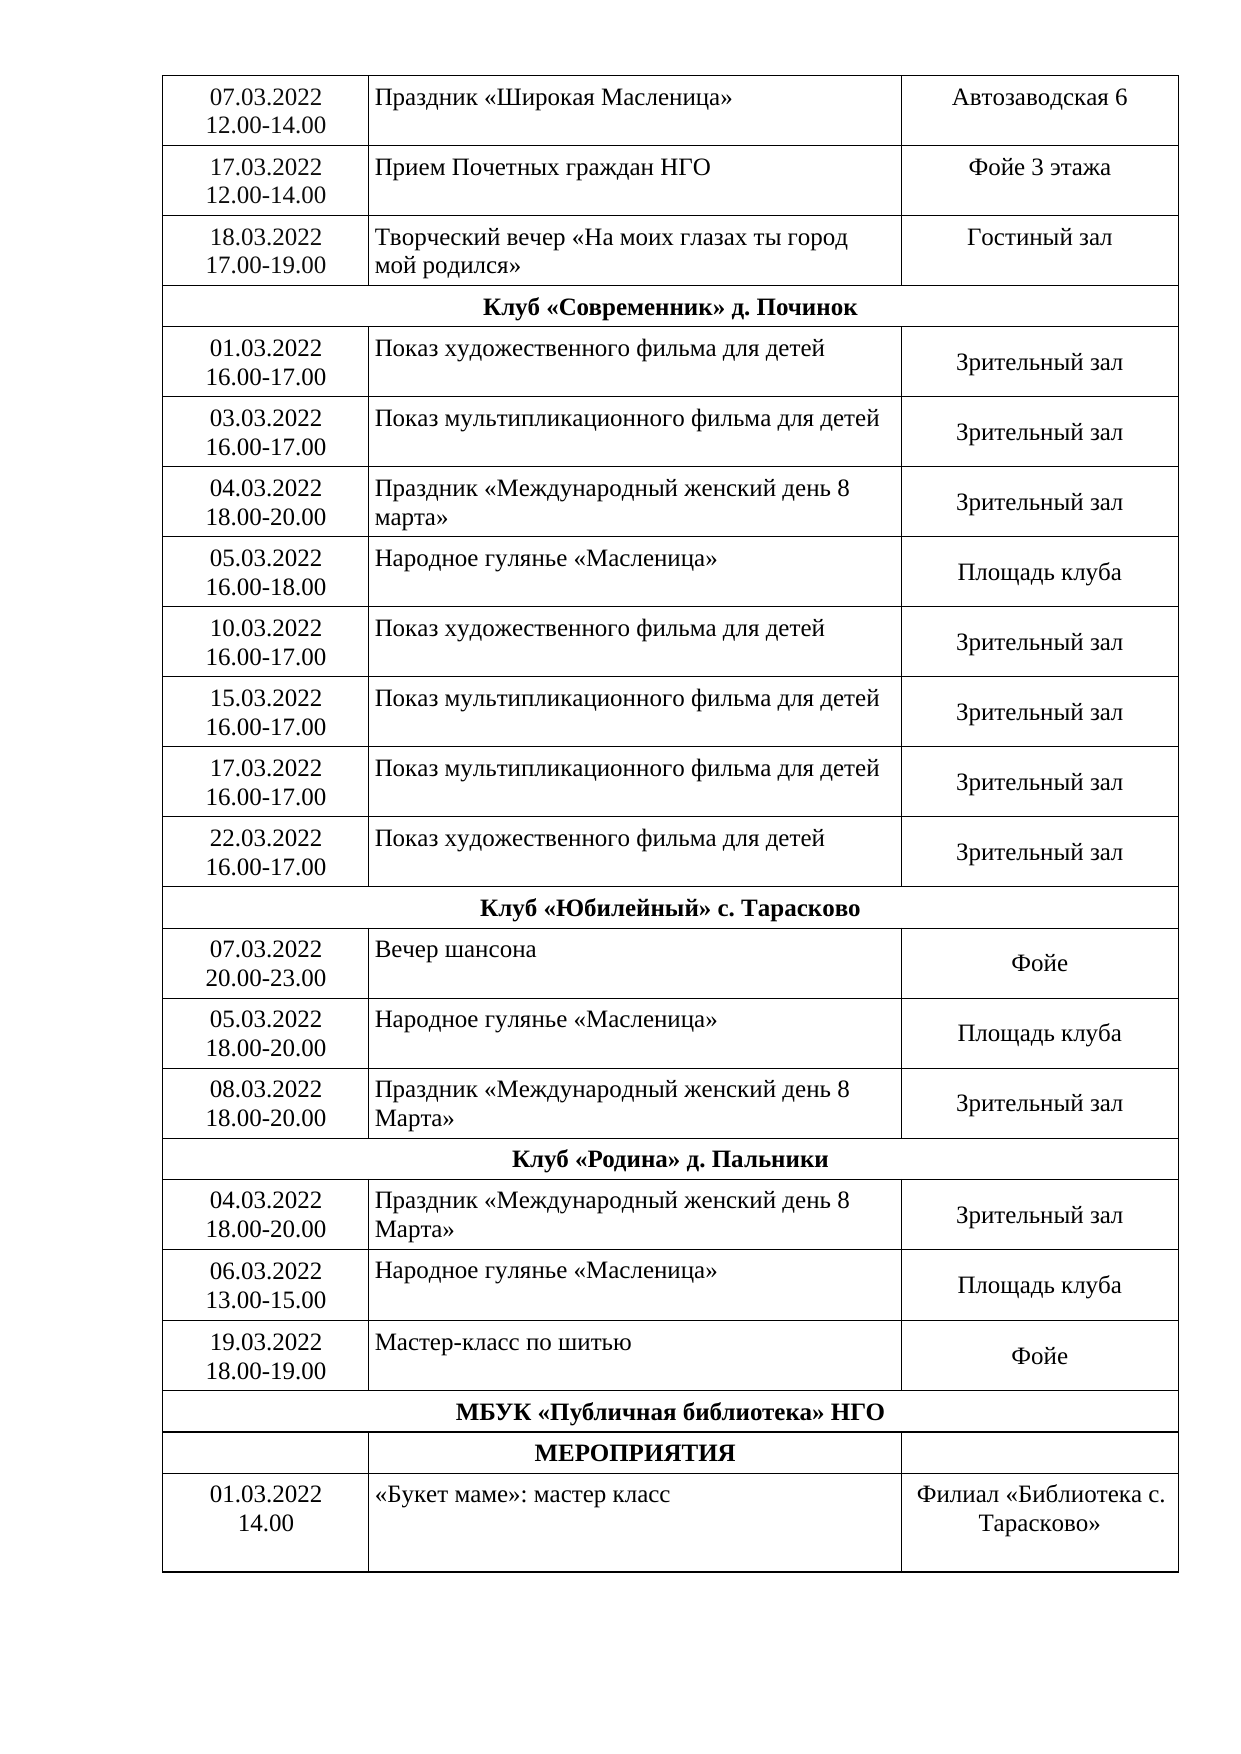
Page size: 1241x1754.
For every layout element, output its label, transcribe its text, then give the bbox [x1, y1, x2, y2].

table_cell Площадь клуба [902, 537, 1178, 606]
table_cell Клуб «Юбилейный» с. Тарасково [163, 887, 1178, 927]
table_cell МЕРОПРИЯТИЯ [369, 1433, 901, 1473]
table_cell Творческий вечер «На моих глазах ты город мой родился» [369, 216, 901, 285]
table_cell Площадь клуба [902, 999, 1178, 1067]
table_cell 01.03.2022 14.00 [163, 1474, 368, 1571]
table_cell 05.03.2022 18.00-20.00 [163, 999, 368, 1067]
table_cell 22.03.2022 16.00-17.00 [163, 817, 368, 886]
table_cell 17.03.2022 12.00-14.00 [163, 146, 368, 215]
table_cell 07.03.2022 20.00-23.00 [163, 929, 368, 997]
table_cell Праздник «Международный женский день 8 марта» [369, 467, 901, 536]
table_cell Показ мультипликационного фильма для детей [369, 677, 901, 746]
table_cell 03.03.2022 16.00-17.00 [163, 397, 368, 466]
table_cell 18.03.2022 17.00-19.00 [163, 216, 368, 285]
table_cell Прием Почетных граждан НГО [369, 146, 901, 215]
table_cell Показ мультипликационного фильма для детей [369, 397, 901, 466]
table_cell Праздник «Международный женский день 8 Марта» [369, 1069, 901, 1137]
table_cell Зрительный зал [902, 1180, 1178, 1249]
table_cell [163, 1433, 368, 1473]
table_cell 19.03.2022 18.00-19.00 [163, 1321, 368, 1390]
table_cell Клуб «Родина» д. Пальники [163, 1139, 1178, 1179]
table_cell Зрительный зал [902, 607, 1178, 676]
table_cell Зрительный зал [902, 467, 1178, 536]
table_cell 10.03.2022 16.00-17.00 [163, 607, 368, 676]
table_cell Народное гулянье «Масленица» [369, 537, 901, 606]
table_cell 17.03.2022 16.00-17.00 [163, 747, 368, 816]
table_cell Зрительный зал [902, 397, 1178, 466]
table_cell 08.03.2022 18.00-20.00 [163, 1069, 368, 1137]
table_cell Площадь клуба [902, 1250, 1178, 1320]
table_cell Зрительный зал [902, 747, 1178, 816]
table_cell Фойе 3 этажа [902, 146, 1178, 215]
table_cell Народное гулянье «Масленица» [369, 999, 901, 1067]
table_cell Показ мультипликационного фильма для детей [369, 747, 901, 816]
table_cell 07.03.2022 12.00-14.00 [163, 76, 368, 145]
table_cell Показ художественного фильма для детей [369, 607, 901, 676]
table_cell Вечер шансона [369, 929, 901, 997]
table_cell Зрительный зал [902, 677, 1178, 746]
table_cell Зрительный зал [902, 817, 1178, 886]
table_cell 05.03.2022 16.00-18.00 [163, 537, 368, 606]
table_cell Праздник «Широкая Масленица» [369, 76, 901, 145]
table_cell 06.03.2022 13.00-15.00 [163, 1250, 368, 1320]
table_cell Гостиный зал [902, 216, 1178, 285]
table_cell Фойе [902, 929, 1178, 997]
table_cell 15.03.2022 16.00-17.00 [163, 677, 368, 746]
table_cell «Букет маме»: мастер класс [369, 1474, 901, 1571]
table_cell 01.03.2022 16.00-17.00 [163, 327, 368, 396]
table_cell Автозаводская 6 [902, 76, 1178, 145]
table_cell Фойе [902, 1321, 1178, 1390]
table_cell Клуб «Современник» д. Починок [163, 286, 1178, 326]
table_cell [902, 1433, 1178, 1473]
table_cell Зрительный зал [902, 327, 1178, 396]
table_cell Зрительный зал [902, 1069, 1178, 1137]
table_cell Праздник «Международный женский день 8 Марта» [369, 1180, 901, 1249]
table_cell Филиал «Библиотека с. Тарасково» [902, 1474, 1178, 1571]
table_cell Народное гулянье «Масленица» [369, 1250, 901, 1320]
table_cell МБУК «Публичная библиотека» НГО [163, 1391, 1178, 1431]
table_cell 04.03.2022 18.00-20.00 [163, 1180, 368, 1249]
table_cell Мастер-класс по шитью [369, 1321, 901, 1390]
table_cell Показ художественного фильма для детей [369, 817, 901, 886]
table_cell Показ художественного фильма для детей [369, 327, 901, 396]
table_cell 04.03.2022 18.00-20.00 [163, 467, 368, 536]
